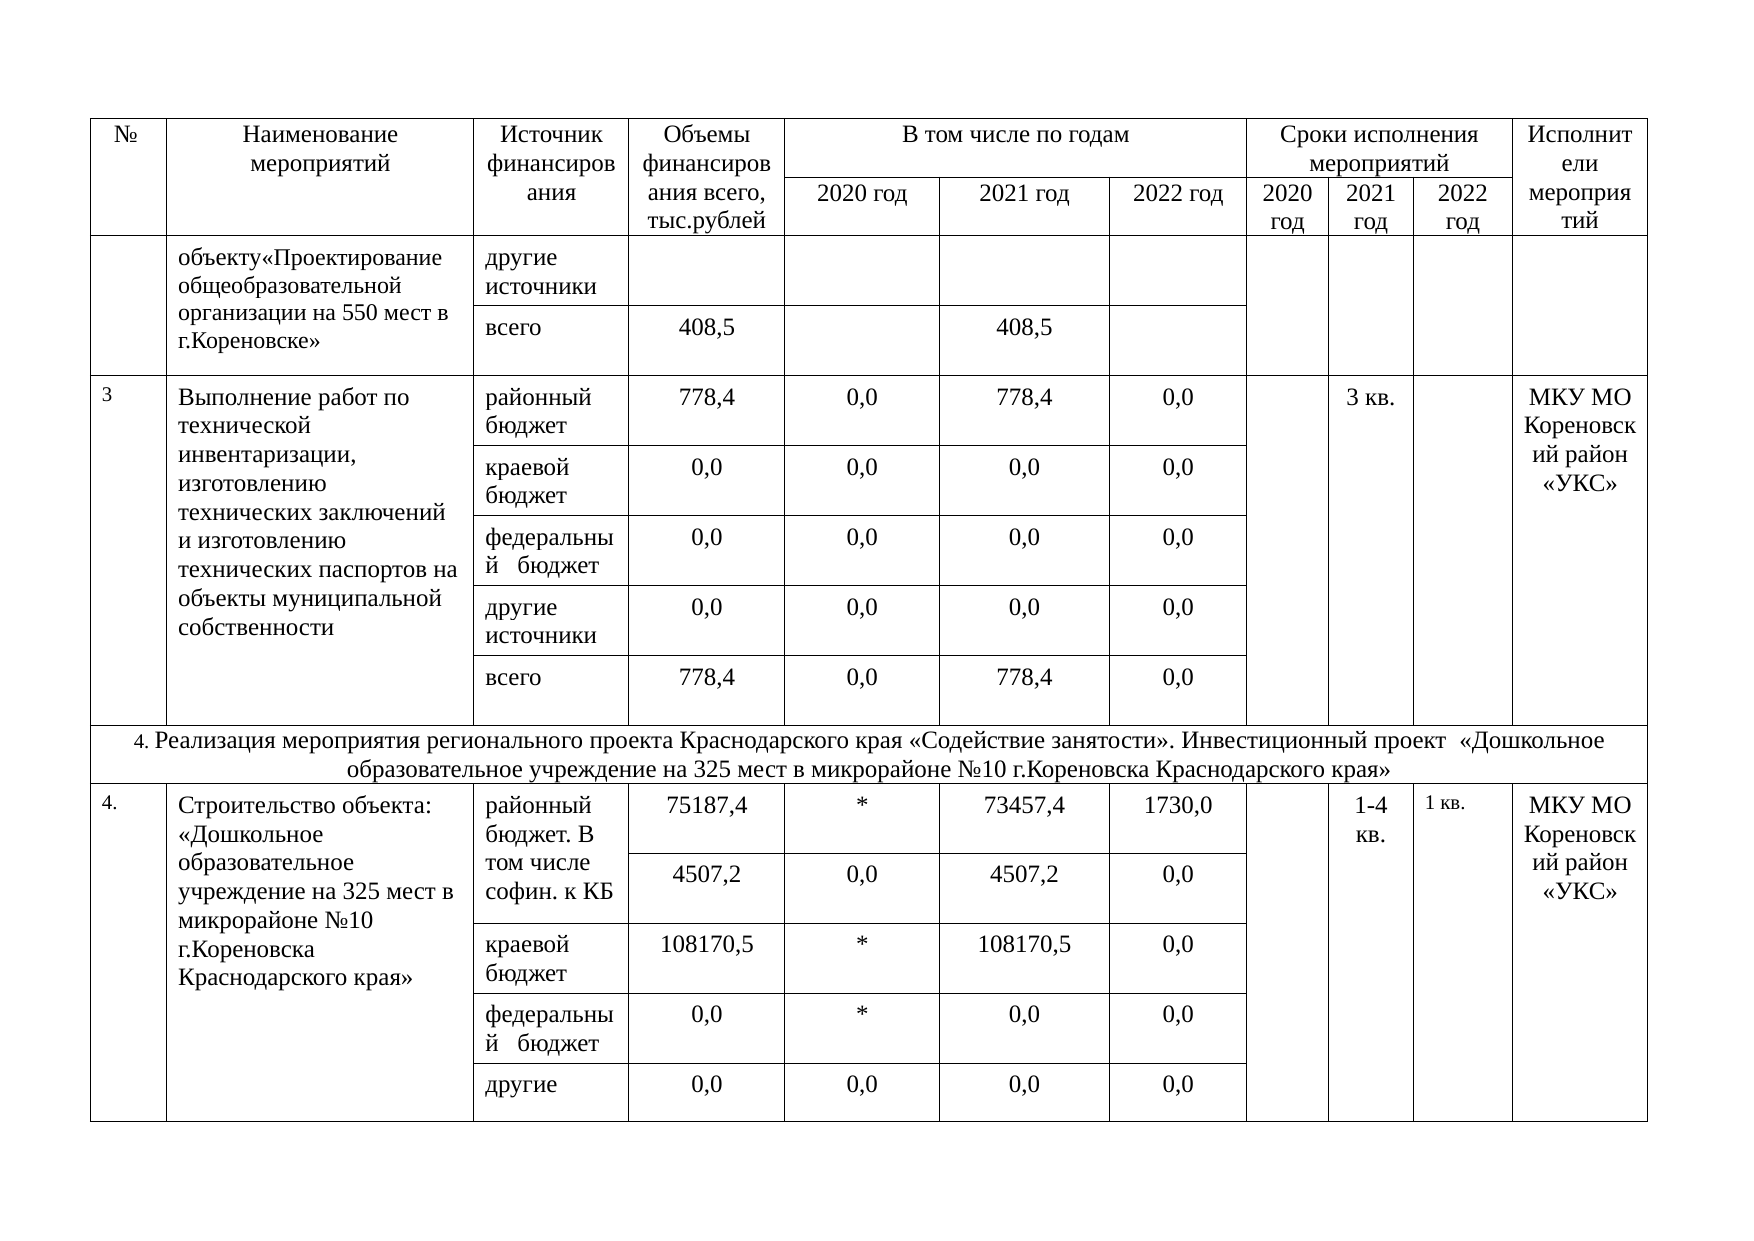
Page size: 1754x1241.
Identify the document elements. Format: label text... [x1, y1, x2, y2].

table_cell МКУ МО Кореновский район «УКС» [1513, 376, 1647, 724]
table_cell 0,0 [940, 446, 1109, 515]
table_cell 0,0 [940, 516, 1109, 585]
table_cell * [785, 784, 939, 853]
table_cell краевой бюджет [474, 924, 628, 992]
table_cell [785, 306, 939, 375]
table_cell 0,0 [785, 586, 939, 655]
table_cell 2022 год [1110, 178, 1246, 235]
table_cell 0,0 [629, 994, 784, 1062]
table_cell 2021 год [1329, 178, 1413, 235]
table_cell 0,0 [1110, 854, 1246, 922]
table_cell 75187,4 [629, 784, 784, 853]
table_cell 0,0 [1110, 586, 1246, 655]
table_cell 0,0 [940, 1064, 1109, 1121]
table_cell [1247, 376, 1328, 724]
table_cell 0,0 [1110, 1064, 1246, 1121]
table_cell [629, 236, 784, 305]
table_cell 3 кв. [1329, 376, 1413, 724]
table_cell другие источники [474, 586, 628, 655]
table_cell 408,5 [940, 306, 1109, 375]
table_cell [1110, 306, 1246, 375]
table_cell [1110, 236, 1246, 305]
table_cell 0,0 [1110, 924, 1246, 992]
table_cell 0,0 [785, 1064, 939, 1121]
table_cell 0,0 [1110, 376, 1246, 445]
table_cell 0,0 [785, 446, 939, 515]
table_header Исполнители мероприятий (муниципальный заказчик) [1513, 119, 1647, 235]
table_cell 2021 год [940, 178, 1109, 235]
table_cell краевой бюджет [474, 446, 628, 515]
table_cell 778,4 [940, 656, 1109, 724]
table_cell другие [474, 1064, 628, 1121]
table_cell 1-4 кв. [1329, 784, 1413, 1121]
table_cell [1247, 236, 1328, 375]
table_cell 0,0 [629, 586, 784, 655]
table_cell 0,0 [629, 1064, 784, 1121]
table_cell Строительство объекта: «Дошкольное образовательное учреждение на 325 мест в микрорайоне №10 г.Кореновска Краснодарского края» [167, 784, 473, 1121]
table_cell 0,0 [1110, 656, 1246, 724]
table_cell 778,4 [629, 656, 784, 724]
table_header Объемы финансирования всего, тыс.рублей [629, 119, 784, 235]
table_cell федеральный бюджет [474, 994, 628, 1062]
table_cell [785, 236, 939, 305]
table_cell [1414, 376, 1512, 724]
table_cell 4507,2 [629, 854, 784, 922]
table_cell 2020 год [1247, 178, 1328, 235]
table_cell 778,4 [940, 376, 1109, 445]
table_cell * [785, 994, 939, 1062]
table_cell 0,0 [785, 656, 939, 724]
table_cell районный бюджет [474, 376, 628, 445]
table_header Источник финансирования [474, 119, 628, 235]
table_cell 0,0 [1110, 994, 1246, 1062]
table_cell 0,0 [940, 586, 1109, 655]
table_header В том числе по годам [785, 119, 1246, 177]
table_cell другие источники [474, 236, 628, 305]
table_cell 408,5 [629, 306, 784, 375]
table_header № [91, 119, 166, 235]
table_cell [1414, 236, 1512, 375]
table_cell [940, 236, 1109, 305]
table_cell 73457,4 [940, 784, 1109, 853]
table_cell районный бюджет. В том числе софин. к КБ [474, 784, 628, 922]
table_cell 4507,2 [940, 854, 1109, 922]
table_cell 2020 год [785, 178, 939, 235]
table_cell всего [474, 306, 628, 375]
table_cell 0,0 [785, 854, 939, 922]
table_cell [1247, 784, 1328, 1121]
table_cell всего [474, 656, 628, 724]
table_cell Выполнение работ по технической инвентаризации, изготовлению технических заключений и изготовлению технических паспортов на объекты муниципальной собственности [167, 376, 473, 724]
table_cell МКУ МО Кореновский район «УКС» [1513, 236, 1647, 375]
table_cell 0,0 [940, 994, 1109, 1062]
table_header Сроки исполнения мероприятий [1247, 119, 1512, 177]
table_cell 1730,0 [1110, 784, 1246, 853]
table_cell 3 [91, 376, 166, 724]
table_cell федеральный бюджет [474, 516, 628, 585]
table_cell 108170,5 [940, 924, 1109, 992]
table_cell 4. Реализация мероприятия регионального проекта Краснодарского края «Содействие занятости». Инвестиционный проект «Дошкольное образовательное учреждение на 325 мест в микрорайоне №10 г.Кореновска Краснодарского края» [91, 726, 1647, 783]
table_cell 0,0 [629, 516, 784, 585]
table_cell 1 кв. [1414, 784, 1512, 1121]
table_cell * [785, 924, 939, 992]
table_cell [1329, 236, 1413, 375]
table_cell 0,0 [629, 446, 784, 515]
table_cell 2022 год [1414, 178, 1512, 235]
table_cell 4. [91, 784, 166, 1121]
table_cell 0,0 [1110, 446, 1246, 515]
table_cell объекту«Проектирование общеобразовательной организации на 550 мест в г.Кореновске» [167, 236, 473, 375]
table_cell 0,0 [1110, 516, 1246, 585]
table_cell [91, 236, 166, 375]
table_cell 0,0 [785, 516, 939, 585]
table_cell МКУ МО Кореновский район «УКС» [1513, 784, 1647, 1121]
table_header Наименование мероприятий [167, 119, 473, 235]
table_cell 778,4 [629, 376, 784, 445]
table_cell 0,0 [785, 376, 939, 445]
table_cell 108170,5 [629, 924, 784, 992]
